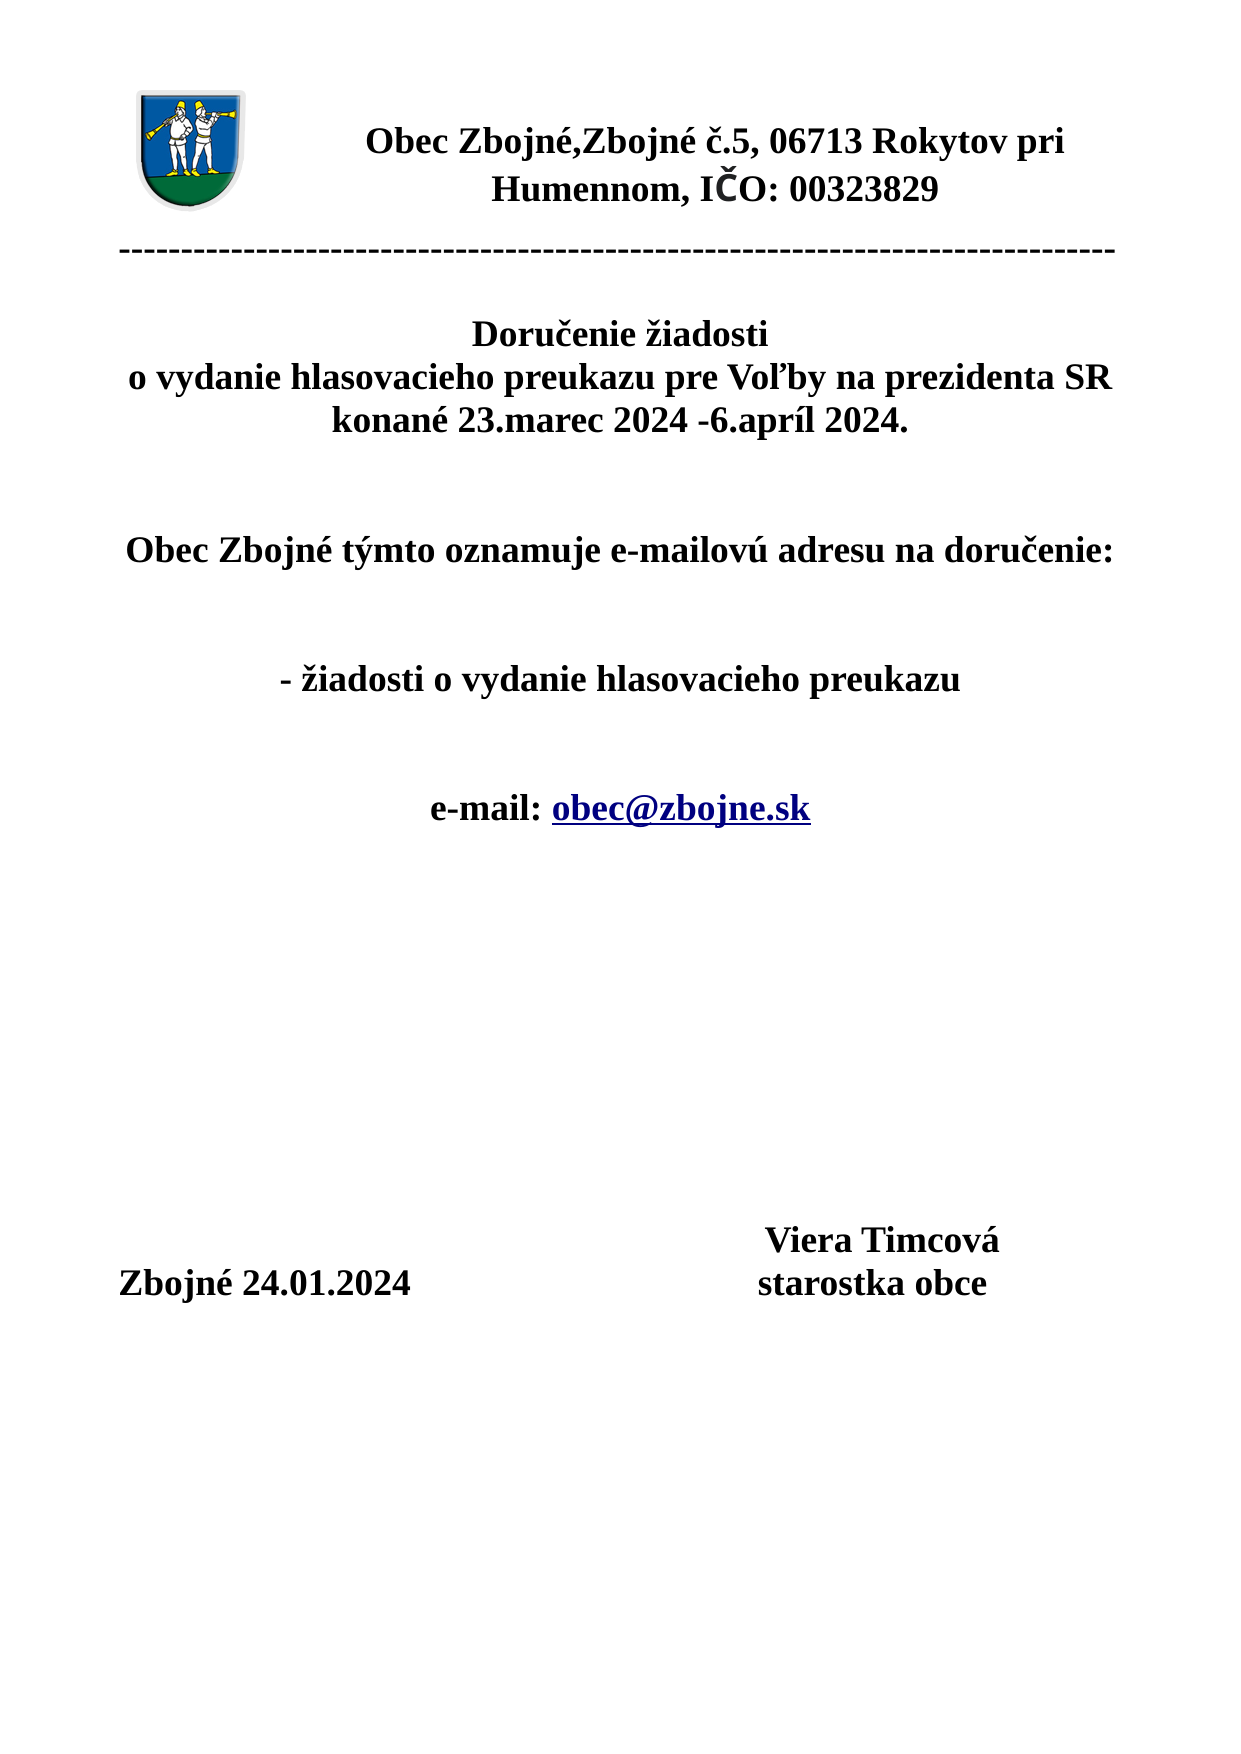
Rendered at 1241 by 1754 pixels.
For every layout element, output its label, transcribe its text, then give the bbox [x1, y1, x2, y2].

text Obec Zbojné,Zbojné č.5, 06713 Rokytov pri Humennom, IČO: 00323829 [289, 118, 1122, 212]
text Viera Timcová [118, 1217, 1122, 1260]
text -------------------------------------------------------------------------------- [118, 212, 1122, 268]
text Doručenie žiadosti [118, 311, 1122, 354]
text o vydanie hlasovacieho preukazu pre Voľby na prezidenta SR konané 23.marec 2024 -6.apríl 2024. [118, 354, 1122, 441]
text e-mail: obec@zbojne.sk [118, 786, 1122, 829]
text Zbojné 24.01.2024 starostka obce [118, 1260, 1122, 1303]
picture [91, 76, 289, 226]
text Obec Zbojné týmto oznamuje e-mailovú adresu na doručenie: [118, 527, 1122, 570]
text - žiadosti o vydanie hlasovacieho preukazu [118, 656, 1122, 699]
